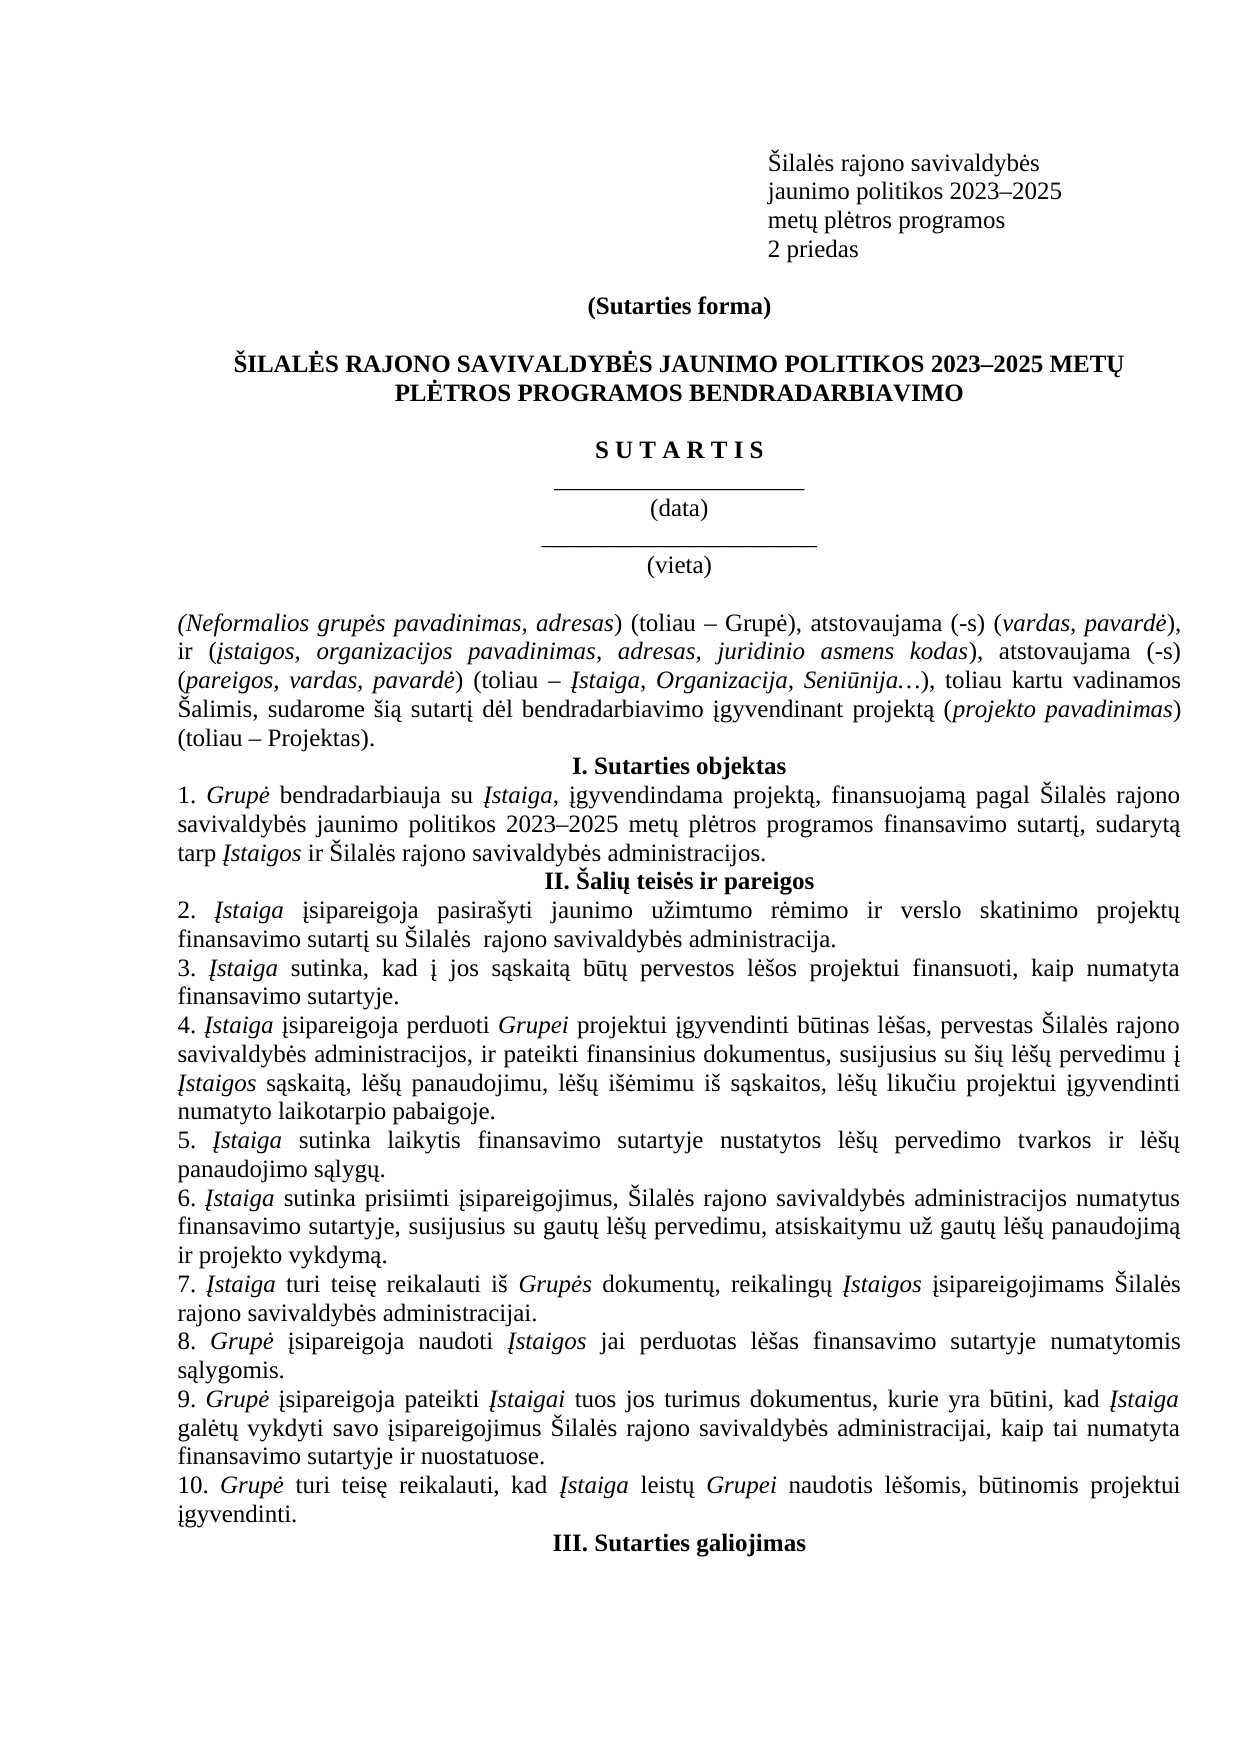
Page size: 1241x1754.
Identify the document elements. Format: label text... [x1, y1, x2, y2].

text 4. Įstaiga įsipareigoja perduoti Grupei projektui įgyvendinti būtinas lėšas, pervestas Šilalės rajono savivaldybės administracijos, ir pateikti finansinius dokumentus, susijusius su šių lėšų pervedimu į Įstaigos sąskaitą, lėšų panaudojimu, lėšų išėmimu iš sąskaitos, lėšų likučiu projektui įgyvendinti numatyto laikotarpio pabaigoje. [177, 1010, 1181, 1125]
text ŠILALĖS RAJONO SAVIVALDYBĖS JAUNIMO POLITIKOS 2023–2025 METŲ PLĖTROS PROGRAMOS BENDRADARBIAVIMO [177, 349, 1181, 406]
text 7. Įstaiga turi teisę reikalauti iš Grupės dokumentų, reikalingų Įstaigos įsipareigojimams Šilalės rajono savivaldybės administracijai. [177, 1269, 1181, 1326]
text (data) [177, 493, 1181, 521]
text S U T A R T I S [177, 435, 1181, 464]
text I. Sutarties objektas [177, 751, 1181, 780]
text (Sutarties forma) [177, 291, 1181, 320]
text 6. Įstaiga sutinka prisiimti įsipareigojimus, Šilalės rajono savivaldybės administracijos numatytus finansavimo sutartyje, susijusius su gautų lėšų pervedimu, atsiskaitymu už gautų lėšų panaudojimą ir projekto vykdymą. [177, 1183, 1181, 1269]
text III. Sutarties galiojimas [177, 1528, 1181, 1556]
text 8. Grupė įsipareigoja naudoti Įstaigos jai perduotas lėšas finansavimo sutartyje numatytomis sąlygomis. [177, 1326, 1181, 1384]
text 2 priedas [768, 234, 1181, 263]
text ____________________ [177, 464, 1181, 493]
text 2. Įstaiga įsipareigoja pasirašyti jaunimo užimtumo rėmimo ir verslo skatinimo projektų finansavimo sutartį su Šilalės rajono savivaldybės administracija. [177, 895, 1181, 953]
text 10. Grupė turi teisę reikalauti, kad Įstaiga leistų Grupei naudotis lėšomis, būtinomis projektui įgyvendinti. [177, 1470, 1181, 1528]
text Šilalės rajono savivaldybės [768, 148, 1181, 176]
text II. Šalių teisės ir pareigos [177, 866, 1181, 895]
text (vieta) [177, 550, 1181, 579]
text (Neformalios grupės pavadinimas, adresas) (toliau – Grupė), atstovaujama (-s) (vardas, pavardė), ir (įstaigos, organizacijos pavadinimas, adresas, juridinio asmens kodas), atstovaujama (-s) (pareigos, vardas, pavardė) (toliau – Įstaiga, Organizacija, Seniūnija…), toliau kartu vadinamos Šalimis, sudarome šią sutartį dėl bendradarbiavimo įgyvendinant projektą (projekto pavadinimas) (toliau – Projektas). [177, 608, 1181, 751]
text ______________________ [177, 521, 1181, 550]
text 9. Grupė įsipareigoja pateikti Įstaigai tuos jos turimus dokumentus, kurie yra būtini, kad Įstaiga galėtų vykdyti savo įsipareigojimus Šilalės rajono savivaldybės administracijai, kaip tai numatyta finansavimo sutartyje ir nuostatuose. [177, 1384, 1181, 1470]
text jaunimo politikos 2023–2025 [768, 176, 1181, 205]
text metų plėtros programos [768, 205, 1181, 234]
text 3. Įstaiga sutinka, kad į jos sąskaitą būtų pervestos lėšos projektui finansuoti, kaip numatyta finansavimo sutartyje. [177, 953, 1181, 1010]
text 5. Įstaiga sutinka laikytis finansavimo sutartyje nustatytos lėšų pervedimo tvarkos ir lėšų panaudojimo sąlygų. [177, 1125, 1181, 1183]
text 1. Grupė bendradarbiauja su Įstaiga, įgyvendindama projektą, finansuojamą pagal Šilalės rajono savivaldybės jaunimo politikos 2023–2025 metų plėtros programos finansavimo sutartį, sudarytą tarp Įstaigos ir Šilalės rajono savivaldybės administracijos. [177, 780, 1181, 866]
